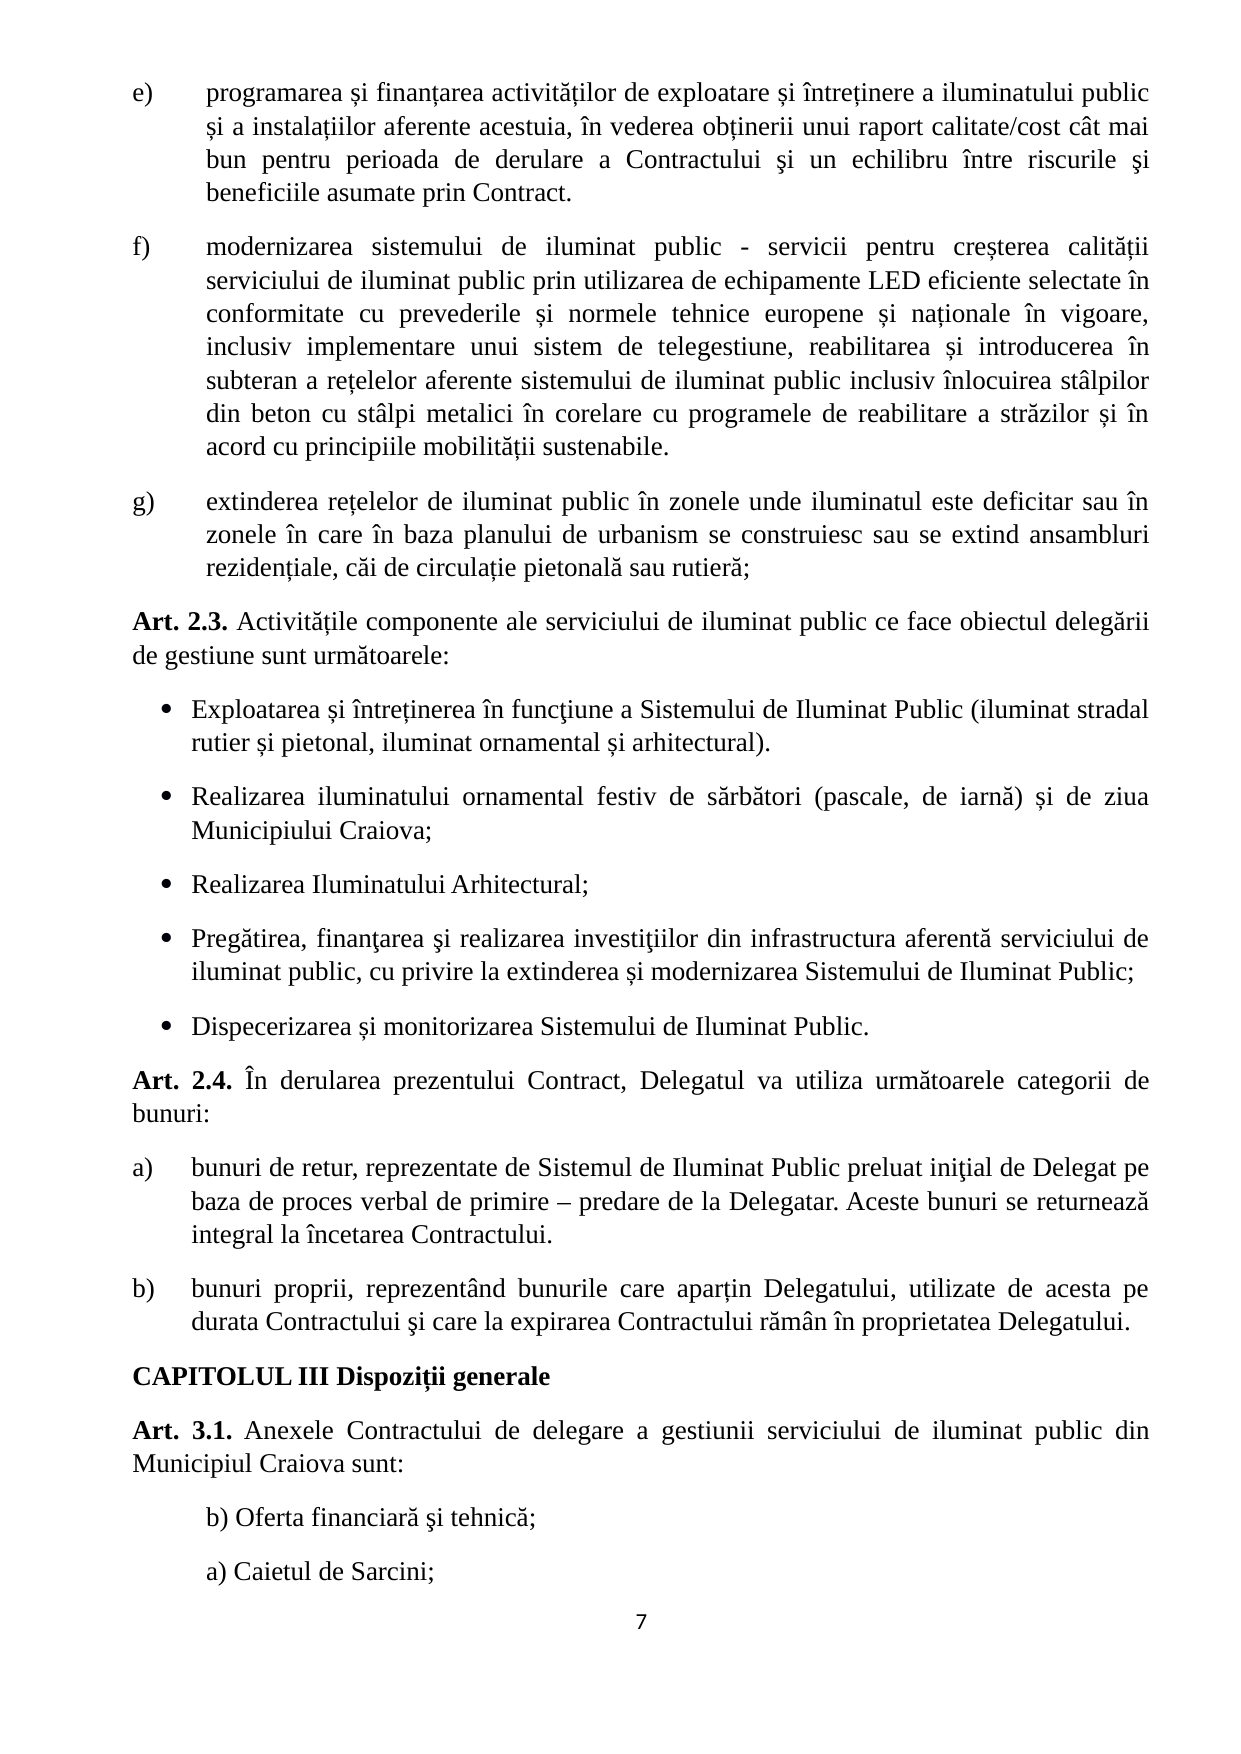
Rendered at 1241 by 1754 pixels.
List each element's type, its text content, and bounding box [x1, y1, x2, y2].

text CAPITOLUL III Dispoziții generale [132, 1358, 1151, 1392]
text f) modernizarea sistemului de iluminat public - servicii pentru creșterea calității serviciului de iluminat public prin utilizarea de echipamente LED eficiente selectate în conformitate cu prevederile și normele tehnice europene și naționale în vigoare, inclusiv implementare unui sistem de telegestiune, reabilitarea și introducerea în subteran a rețelelor aferente sistemului de iluminat public inclusiv înlocuirea stâlpilor din beton cu stâlpi metalici în corelare cu programele de reabilitare a străzilor și în acord cu principiile mobilității sustenabile. [132, 229, 1151, 462]
text a) Caietul de Sarcini; [132, 1554, 1151, 1587]
text b) bunuri proprii, reprezentând bunurile care aparțin Delegatului, utilizate de acesta pe durata Contractului şi care la expirarea Contractului rămân în proprietatea Delegatului. [132, 1271, 1151, 1337]
list Pregătirea, finanţarea şi realizarea investiţiilor din infrastructura aferentă serviciului de iluminat public, cu privire la extinderea și modernizarea Sistemului de Iluminat Public; [162, 921, 1151, 987]
list Realizarea iluminatului ornamental festiv de sărbători (pascale, de iarnă) și de ziua Municipiului Craiova; [162, 779, 1151, 846]
text Art. 3.1. Anexele Contractului de delegare a gestiunii serviciului de iluminat public din Municipiul Craiova sunt: [132, 1412, 1151, 1479]
text a) bunuri de retur, reprezentate de Sistemul de Iluminat Public preluat iniţial de Delegat pe baza de proces verbal de primire – predare de la Delegatar. Aceste bunuri se returnează integral la încetarea Contractului. [132, 1150, 1151, 1250]
list Dispecerizarea și monitorizarea Sistemului de Iluminat Public. [162, 1008, 1151, 1042]
text g) extinderea rețelelor de iluminat public în zonele unde iluminatul este deficitar sau în zonele în care în baza planului de urbanism se construiesc sau se extind ansambluri rezidențiale, căi de circulație pietonală sau rutieră; [132, 483, 1151, 583]
list Realizarea Iluminatului Arhitectural; [162, 867, 1151, 900]
text e) programarea și finanțarea activităților de exploatare și întreținere a iluminatului public și a instalațiilor aferente acestuia, în vederea obținerii unui raport calitate/cost cât mai bun pentru perioada de derulare a Contractului şi un echilibru între riscurile şi beneficiile asumate prin Contract. [132, 75, 1151, 208]
text Art. 2.4. În derularea prezentului Contract, Delegatul va utiliza următoarele categorii de bunuri: [132, 1062, 1151, 1129]
text b) Oferta financiară şi tehnică; [132, 1500, 1151, 1533]
list Exploatarea și întreținerea în funcţiune a Sistemului de Iluminat Public (iluminat stradal rutier și pietonal, iluminat ornamental și arhitectural). [162, 692, 1151, 758]
text Art. 2.3. Activitățile componente ale serviciului de iluminat public ce face obiectul delegării de gestiune sunt următoarele: [132, 604, 1151, 671]
